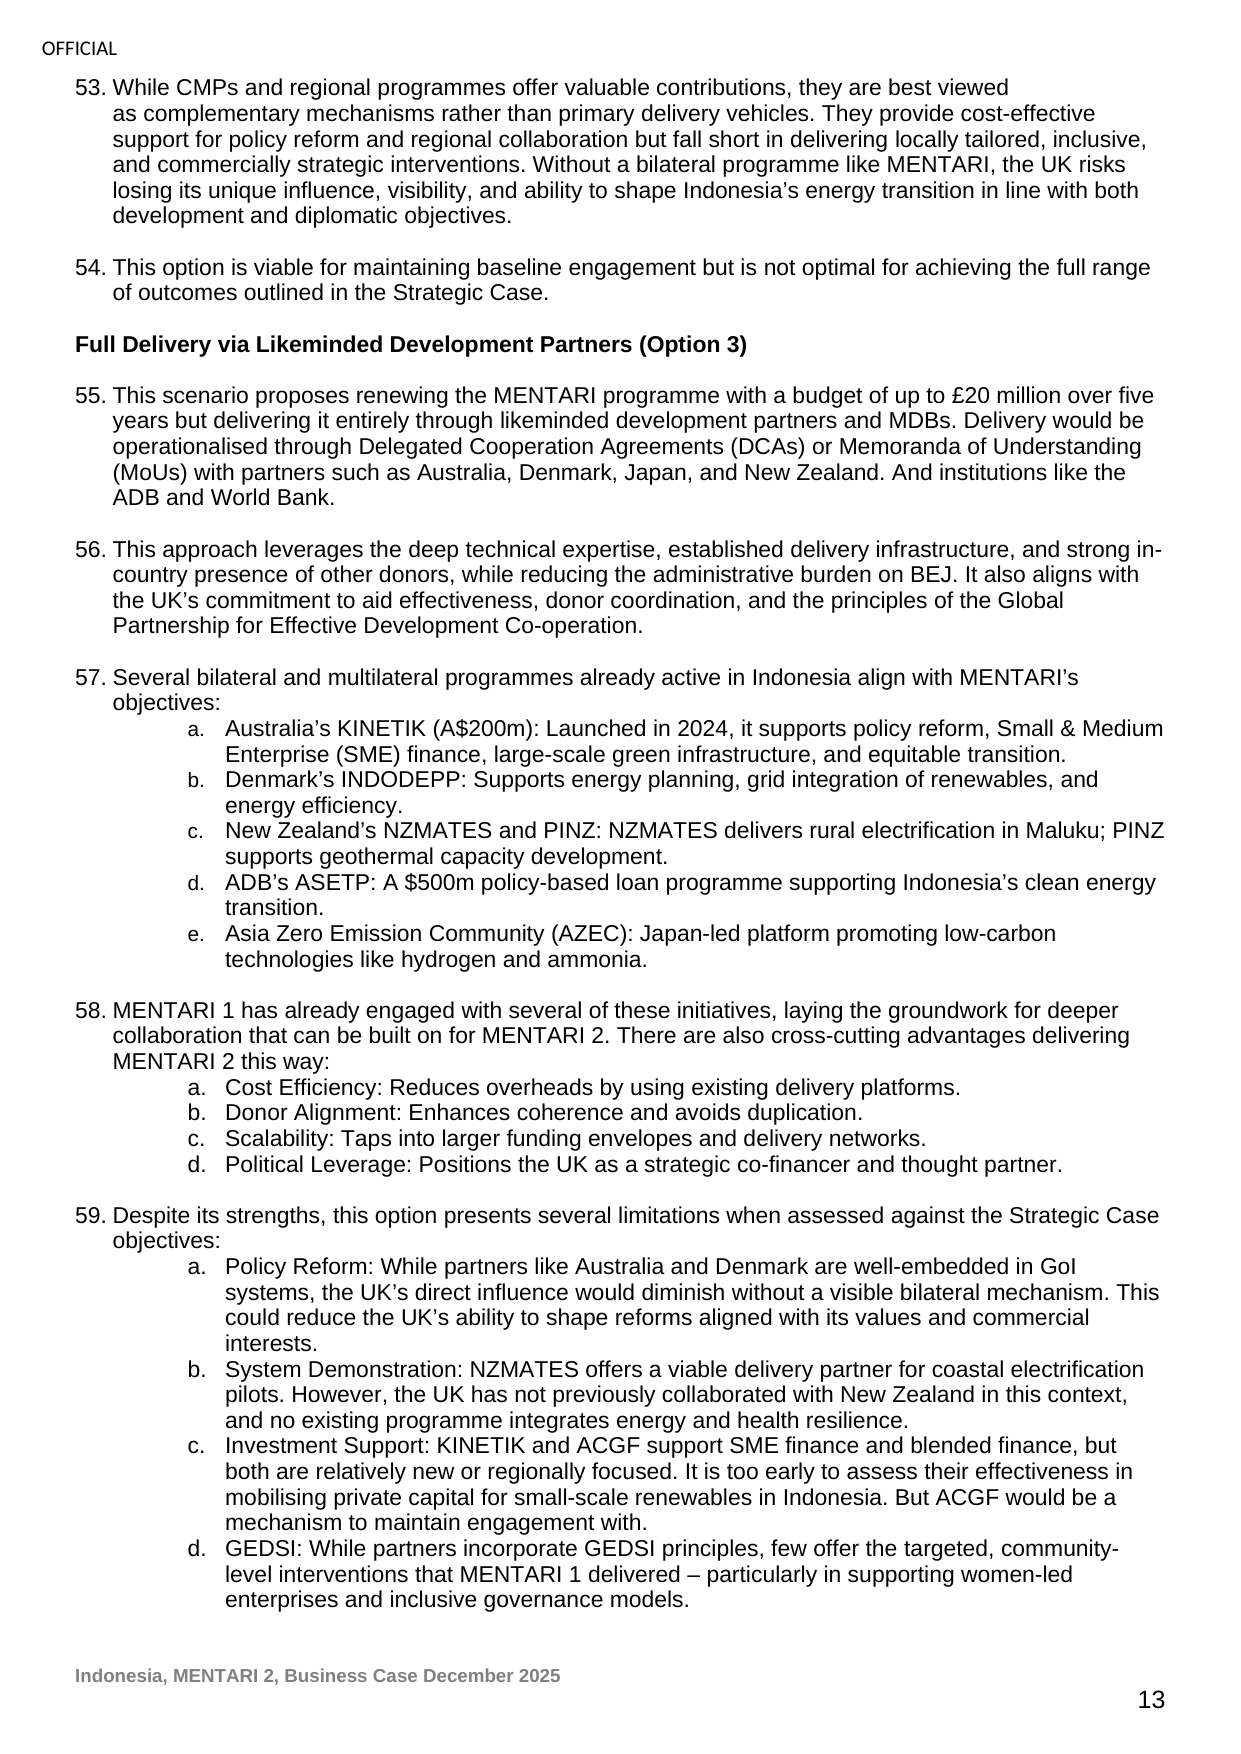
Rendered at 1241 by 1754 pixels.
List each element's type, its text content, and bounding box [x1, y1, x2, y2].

list Despite its strengths, this option presents several limitations when assessed against the Strategic Case objectives: [75, 1202, 1165, 1254]
list This approach leverages the deep technical expertise, established delivery infrastructure, and strong in-country presence of other donors, while reducing the administrative burden on BEJ. It also aligns with the UK’s commitment to aid effectiveness, donor coordination, and the principles of the Global Partnership for Effective Development Co-operation. [75, 536, 1165, 639]
list This option is viable for maintaining baseline engagement but is not optimal for achieving the full range of outcomes outlined in the Strategic Case. [75, 254, 1165, 306]
list Australia’s KINETIK (A$200m): Launched in 2024, it supports policy reform, Small & Medium Enterprise (SME) finance, large-scale green infrastructure, and equitable transition. [187, 716, 1165, 767]
list System Demonstration: NZMATES offers a viable delivery partner for coastal electrification pilots. However, the UK has not previously collaborated with New Zealand in this context, and no existing programme integrates energy and health resilience. [187, 1356, 1165, 1433]
list While CMPs and regional programmes offer valuable contributions, they are best viewed as complementary mechanisms rather than primary delivery vehicles. They provide cost-effective support for policy reform and regional collaboration but fall short in delivering locally tailored, inclusive, and commercially strategic interventions. Without a bilateral programme like MENTARI, the UK risks losing its unique influence, visibility, and ability to shape Indonesia’s energy transition in line with both development and diplomatic objectives. [75, 75, 1165, 229]
list MENTARI 1 has already engaged with several of these initiatives, laying the groundwork for deeper collaboration that can be built on for MENTARI 2. There are also cross-cutting advantages delivering MENTARI 2 this way: [75, 997, 1165, 1074]
text Full Delivery via Likeminded Development Partners (Option 3) [75, 331, 1165, 357]
list Policy Reform: While partners like Australia and Denmark are well-embedded in GoI systems, the UK’s direct influence would diminish without a visible bilateral mechanism. This could reduce the UK’s ability to shape reforms aligned with its values and commercial interests. [187, 1254, 1165, 1356]
list Scalability: Taps into larger funding envelopes and delivery networks. [187, 1126, 1165, 1151]
list Asia Zero Emission Community (AZEC): Japan-led platform promoting low-carbon technologies like hydrogen and ammonia. [187, 921, 1165, 972]
list Donor Alignment: Enhances coherence and avoids duplication. [187, 1100, 1165, 1126]
list Cost Efficiency: Reduces overheads by using existing delivery platforms. [187, 1074, 1165, 1100]
list Investment Support: KINETIK and ACGF support SME finance and blended finance, but both are relatively new or regionally focused. It is too early to assess their effectiveness in mobilising private capital for small-scale renewables in Indonesia. But ACGF would be a mechanism to maintain engagement with. [187, 1433, 1165, 1536]
list Denmark’s INDODEPP: Supports energy planning, grid integration of renewables, and energy efficiency. [187, 767, 1165, 818]
list New Zealand’s NZMATES and PINZ: NZMATES delivers rural electrification in Maluku; PINZ supports geothermal capacity development. [187, 818, 1165, 869]
list Several bilateral and multilateral programmes already active in Indonesia align with MENTARI’s objectives: [75, 664, 1165, 716]
list GEDSI: While partners incorporate GEDSI principles, few offer the targeted, community-level interventions that MENTARI 1 delivered – particularly in supporting women-led enterprises and inclusive governance models. [187, 1536, 1165, 1612]
list This scenario proposes renewing the MENTARI programme with a budget of up to £20 million over five years but delivering it entirely through likeminded development partners and MDBs. Delivery would be operationalised through Delegated Cooperation Agreements (DCAs) or Memoranda of Understanding (MoUs) with partners such as Australia, Denmark, Japan, and New Zealand. And institutions like the ADB and World Bank. [75, 382, 1165, 511]
list Political Leverage: Positions the UK as a strategic co-financer and thought partner. [187, 1151, 1165, 1177]
list ADB’s ASETP: A $500m policy-based loan programme supporting Indonesia’s clean energy transition. [187, 869, 1165, 921]
